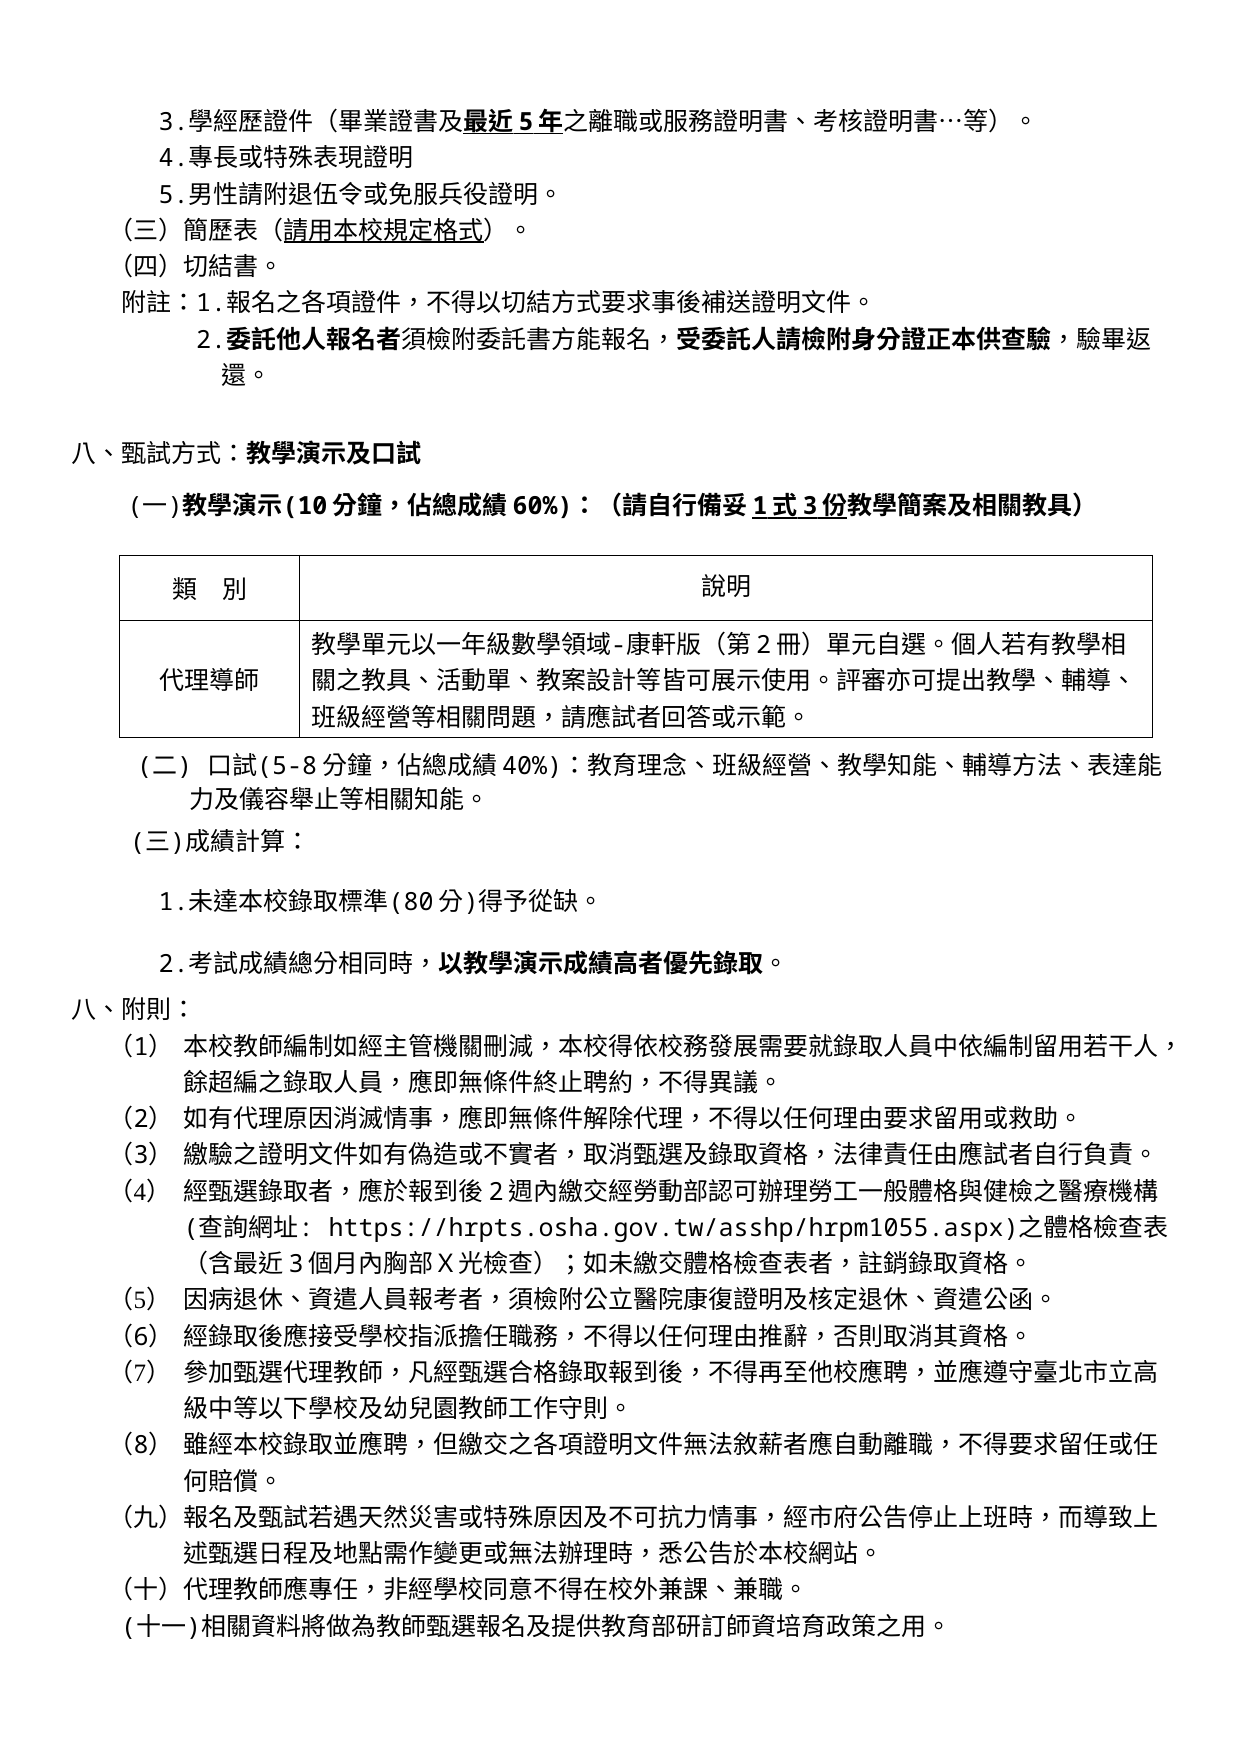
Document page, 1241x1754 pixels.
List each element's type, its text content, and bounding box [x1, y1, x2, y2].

table_header 說明 [300, 556, 1152, 620]
table_cell 代理導師 [120, 621, 299, 737]
text 八、附則： [71, 990, 1169, 1026]
list 繳驗之證明文件如有偽造或不實者，取消甄選及錄取資格，法律責任由應試者自行負責。 [108, 1135, 1169, 1171]
text (二) 口試(5-8分鐘，佔總成績40%)：教育理念、班級經營、教學知能、輔導方法、表達能力及儀容舉止等相關知能。 [92, 748, 1169, 815]
text (一)教學演示(10分鐘，佔總成績60%)：（請自行備妥1式3份教學簡案及相關教具） [127, 488, 1169, 521]
text （九）報名及甄試若遇天然災害或特殊原因及不可抗力情事，經市府公告停止上班時，而導致上述甄選日程及地點需作變更或無法辦理時，悉公告於本校網站。 [108, 1497, 1169, 1570]
list 經甄選錄取者，應於報到後2週內繳交經勞動部認可辦理勞工一般體格與健檢之醫療機構(查詢網址: https://hrpts.osha.gov.tw/asshp/hrpm1055.aspx)之體格檢查表（含最近3個月內胸部Ｘ光檢查）；如未繳交體格檢查表者，註銷錄取資格。 [108, 1171, 1169, 1280]
text 5.男性請附退伍令或免服兵役證明。 [158, 174, 1169, 210]
list 經錄取後應接受學校指派擔任職務，不得以任何理由推辭，否則取消其資格。 [108, 1316, 1169, 1352]
text (三)成績計算： [130, 824, 1169, 857]
list 因病退休、資遣人員報考者，須檢附公立醫院康復證明及核定退休、資遣公函。 [108, 1280, 1169, 1316]
text （四）切結書。 [108, 247, 1169, 283]
list 如有代理原因消滅情事，應即無條件解除代理，不得以任何理由要求留用或救助。 [108, 1099, 1169, 1135]
text 附註：1.報名之各項證件，不得以切結方式要求事後補送證明文件。 [121, 283, 1169, 319]
table_cell 教學單元以一年級數學領域-康軒版（第2冊）單元自選。個人若有教學相關之教具、活動單、教案設計等皆可展示使用。評審亦可提出教學、輔導、班級經營等相關問題，請應試者回答或示範。 [300, 621, 1152, 737]
text （三）簡歷表（請用本校規定格式）。 [108, 210, 1169, 247]
text 3.學經歷證件（畢業證書及最近5年之離職或服務證明書、考核證明書…等）。 [158, 102, 1169, 138]
text 4.專長或特殊表現證明 [158, 138, 1169, 174]
text 2.委託他人報名者須檢附委託書方能報名，受委託人請檢附身分證正本供查驗，驗畢返還。 [196, 319, 1169, 392]
table_header 類 別 [120, 556, 299, 620]
text （十）代理教師應專任，非經學校同意不得在校外兼課、兼職。 [108, 1570, 1169, 1606]
list 本校教師編制如經主管機關刪減，本校得依校務發展需要就錄取人員中依編制留用若干人，餘超編之錄取人員，應即無條件終止聘約，不得異議。 [108, 1026, 1169, 1099]
text 八、甄試方式：教學演示及口試 [71, 433, 1169, 469]
text 2.考試成績總分相同時，以教學演示成績高者優先錄取。 [71, 920, 1169, 982]
text (十一)相關資料將做為教師甄選報名及提供教育部研訂師資培育政策之用。 [71, 1606, 1169, 1642]
list 參加甄選代理教師，凡經甄選合格錄取報到後，不得再至他校應聘，並應遵守臺北市立高級中等以下學校及幼兒園教師工作守則。 [108, 1352, 1169, 1425]
list 雖經本校錄取並應聘，但繳交之各項證明文件無法敘薪者應自動離職，不得要求留任或任何賠償。 [108, 1425, 1169, 1497]
text 1.未達本校錄取標準(80分)得予從缺。 [71, 857, 1169, 920]
